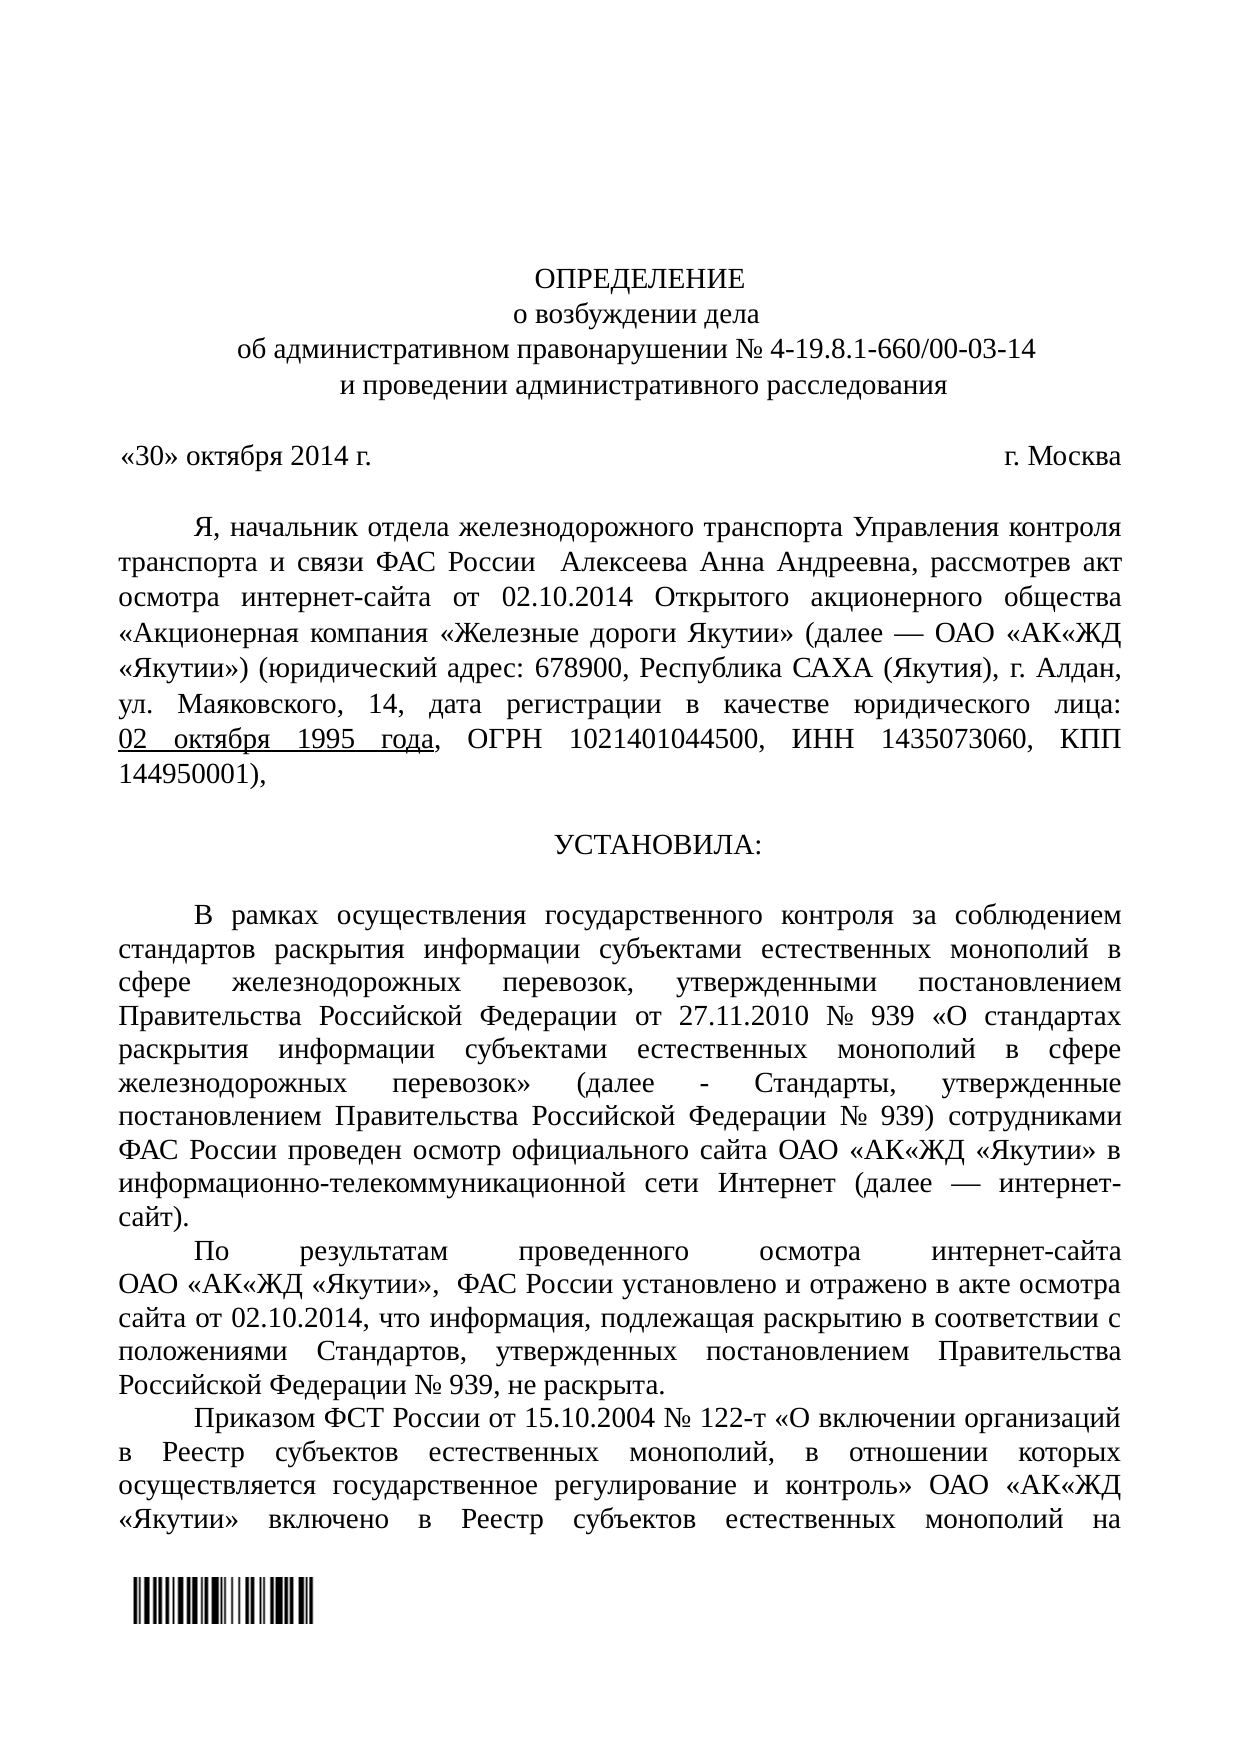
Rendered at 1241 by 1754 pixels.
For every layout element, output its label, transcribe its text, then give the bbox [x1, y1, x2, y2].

text «30» октября 2014 г. г. Москва [120, 437, 1122, 472]
text Я, начальник отдела железнодорожного транспорта Управления контроля транспорта и связи ФАС России Алексеева Анна Андреевна, рассмотрев акт осмотра интернет-сайта от 02.10.2014 Открытого акционерного общества «Акционерная компания «Железные дороги Якутии» (далее — ОАО «АК«ЖД «Якутии») (юридический адрес: 678900, Республика САХА (Якутия), г. Алдан, ул. Маяковского, 14, дата регистрации в качестве юридического лица: 02 октября 1995 года, ОГРН 1021401044500, ИНН 1435073060, КПП 144950001), [118, 508, 1122, 791]
picture [118, 1577, 331, 1624]
text ОПРЕДЕЛЕНИЕ [745, 260, 1122, 295]
text По результатам проведенного осмотра интернет-сайта ОАО «АК«ЖД «Якутии», ФАС России установлено и отражено в акте осмотра сайта от 02.10.2014, что информация, подлежащая раскрытию в соответствии с положениями Стандартов, утвержденных постановлением Правительства Российской Федерации № 939, не раскрыта. [118, 1233, 1122, 1400]
text УСТАНОВИЛА: [762, 826, 1122, 862]
text об административном правонарушении № 4-19.8.1-660/00-03-14 [158, 331, 1122, 366]
text В рамках осуществления государственного контроля за соблюдением стандартов раскрытия информации субъектами естественных монополий в сфере железнодорожных перевозок, утвержденными постановлением Правительства Российской Федерации от 27.11.2010 № 939 «О стандартах раскрытия информации субъектами естественных монополий в сфере железнодорожных перевозок» (далее - Стандарты, утвержденные постановлением Правительства Российской Федерации № 939) сотрудниками ФАС России проведен осмотр официального сайта ОАО «АК«ЖД «Якутии» в информационно-телекоммуникационной сети Интернет (далее — интернет-сайт). [118, 897, 1122, 1233]
text Приказом ФСТ России от 15.10.2004 № 122-т «О включении организаций в Реестр субъектов естественных монополий, в отношении которых осуществляется государственное регулирование и контроль» ОАО «АК«ЖД «Якутии» включено в Реестр субъектов естественных монополий на [118, 1400, 1122, 1534]
text и проведении административного расследования [158, 366, 1122, 401]
text ОПРЕДЕЛЕНИЕ [158, 260, 534, 295]
text УСТАНОВИЛА: [118, 826, 553, 862]
text о возбуждении дела [158, 295, 1122, 331]
